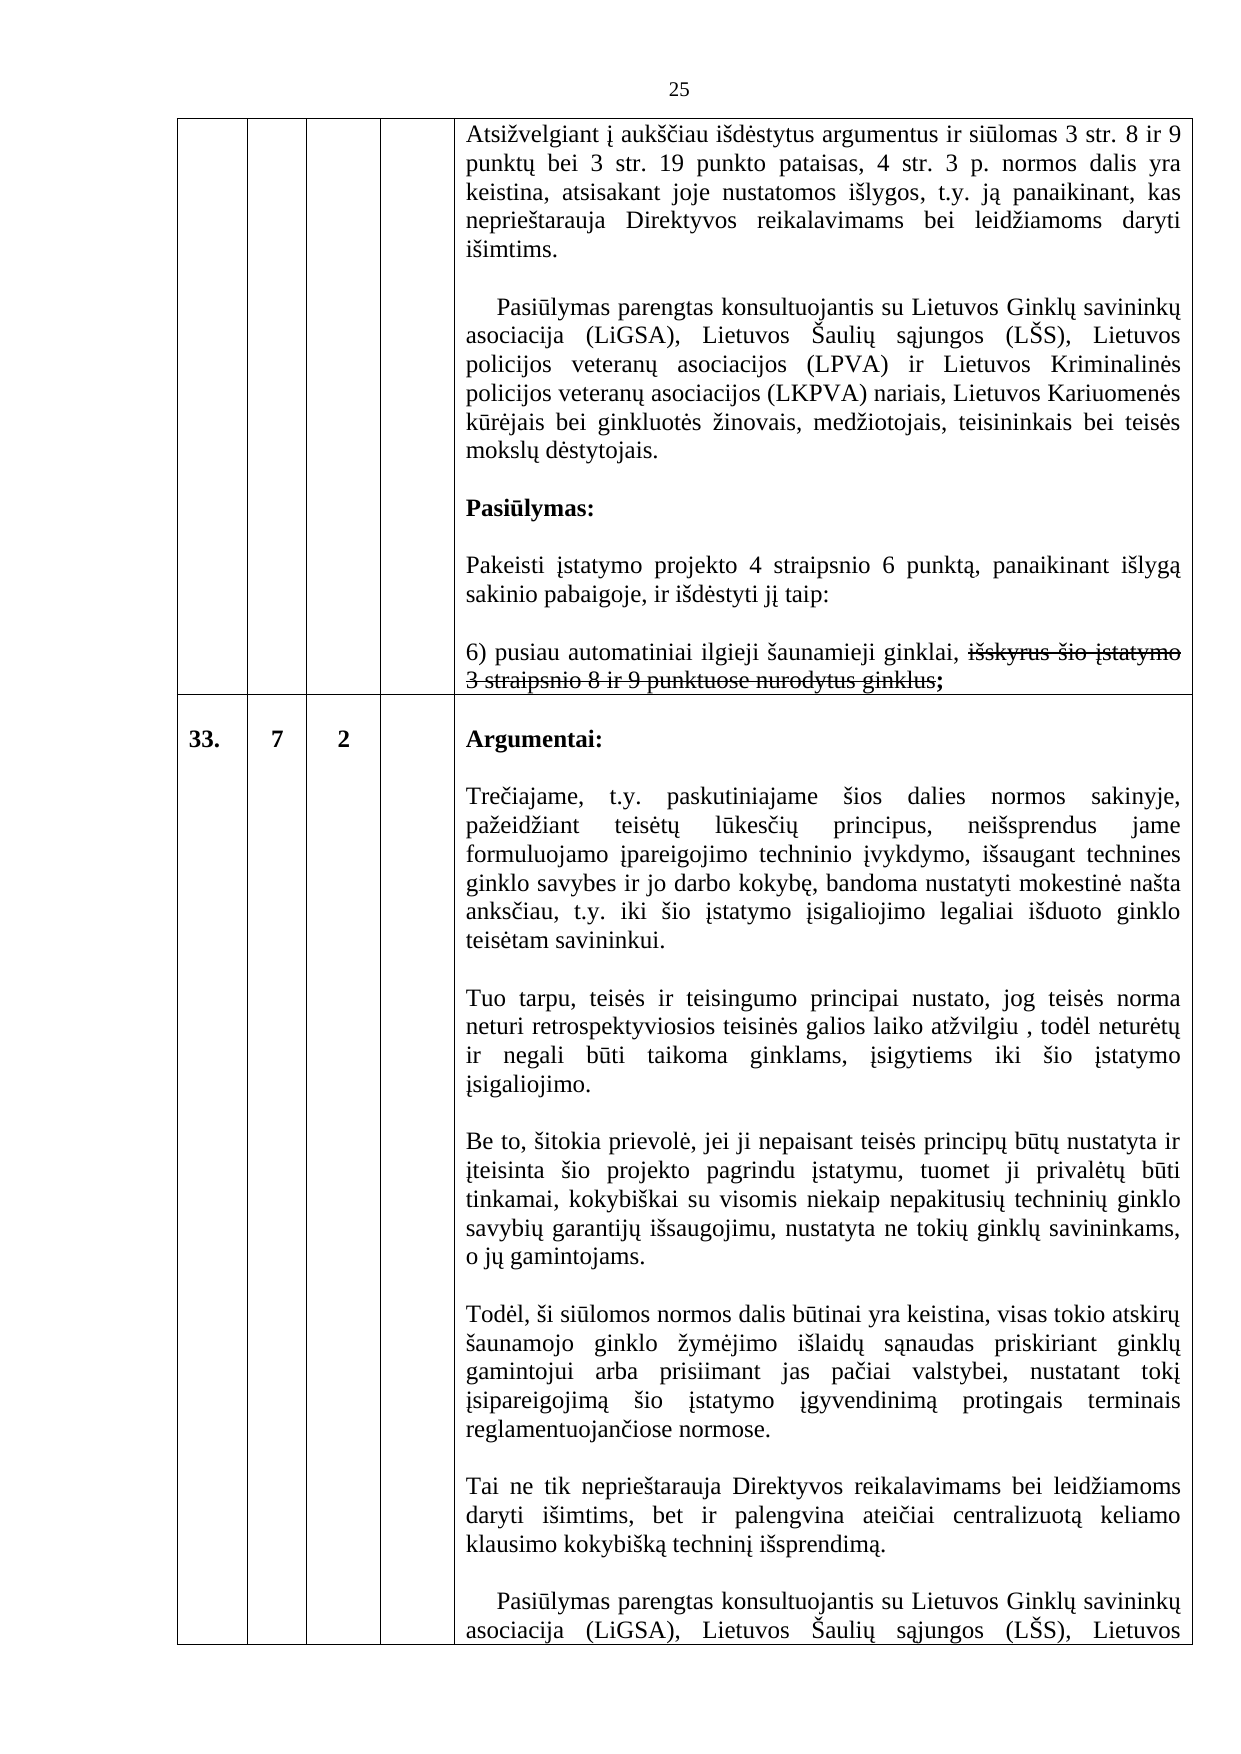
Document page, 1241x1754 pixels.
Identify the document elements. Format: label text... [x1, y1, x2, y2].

table_cell [381, 119, 454, 694]
table_cell 7 [248, 695, 306, 1644]
table_cell [381, 695, 454, 1644]
table_cell [248, 119, 306, 694]
table_cell 33. [178, 695, 247, 1644]
table_cell Atsižvelgiant į aukščiau išdėstytus argumentus ir siūlomas 3 str. 8 ir 9 punktų bei 3 str. 19 punkto pataisas, 4 str. 3 p. normos dalis yra keistina, atsisakant joje nustatomos išlygos, t.y. ją panaikinant, kas neprieštarauja Direktyvos reikalavimams bei leidžiamoms daryti išimtims. Pasiūlymas parengtas konsultuojantis su Lietuvos Ginklų savininkų asociacija (LiGSA), Lietuvos Šaulių sąjungos (LŠS), Lietuvos policijos veteranų asociacijos (LPVA) ir Lietuvos Kriminalinės policijos veteranų asociacijos (LKPVA) nariais, Lietuvos Kariuomenės kūrėjais bei ginkluotės žinovais, medžiotojais, teisininkais bei teisės mokslų dėstytojais. Pasiūlymas: Pakeisti įstatymo projekto 4 straipsnio 6 punktą, panaikinant išlygą sakinio pabaigoje, ir išdėstyti jį taip: 6) pusiau automatiniai ilgieji šaunamieji ginklai, išskyrus šio įstatymo 3 straipsnio 8 ir 9 punktuose nurodytus ginklus; [455, 119, 1192, 694]
table_cell 2 [307, 695, 380, 1644]
table_cell [178, 119, 247, 694]
table_cell [307, 119, 380, 694]
table_cell Argumentai: Trečiajame, t.y. paskutiniajame šios dalies normos sakinyje, pažeidžiant teisėtų lūkesčių principus, neišsprendus jame formuluojamo įpareigojimo techninio įvykdymo, išsaugant technines ginklo savybes ir jo darbo kokybę, bandoma nustatyti mokestinė našta anksčiau, t.y. iki šio įstatymo įsigaliojimo legaliai išduoto ginklo teisėtam savininkui. Tuo tarpu, teisės ir teisingumo principai nustato, jog teisės norma neturi retrospektyviosios teisinės galios laiko atžvilgiu , todėl neturėtų ir negali būti taikoma ginklams, įsigytiems iki šio įstatymo įsigaliojimo. Be to, šitokia prievolė, jei ji nepaisant teisės principų būtų nustatyta ir įteisinta šio projekto pagrindu įstatymu, tuomet ji privalėtų būti tinkamai, kokybiškai su visomis niekaip nepakitusių techninių ginklo savybių garantijų išsaugojimu, nustatyta ne tokių ginklų savininkams, o jų gamintojams. Todėl, ši siūlomos normos dalis būtinai yra keistina, visas tokio atskirų šaunamojo ginklo žymėjimo išlaidų sąnaudas priskiriant ginklų gamintojui arba prisiimant jas pačiai valstybei, nustatant tokį įsipareigojimą šio įstatymo įgyvendinimą protingais terminais reglamentuojančiose normose. Tai ne tik neprieštarauja Direktyvos reikalavimams bei leidžiamoms daryti išimtims, bet ir palengvina ateičiai centralizuotą keliamo klausimo kokybišką techninį išsprendimą. Pasiūlymas parengtas konsultuojantis su Lietuvos Ginklų savininkų asociacija (LiGSA), Lietuvos Šaulių sąjungos (LŠS), Lietuvos [455, 695, 1192, 1644]
